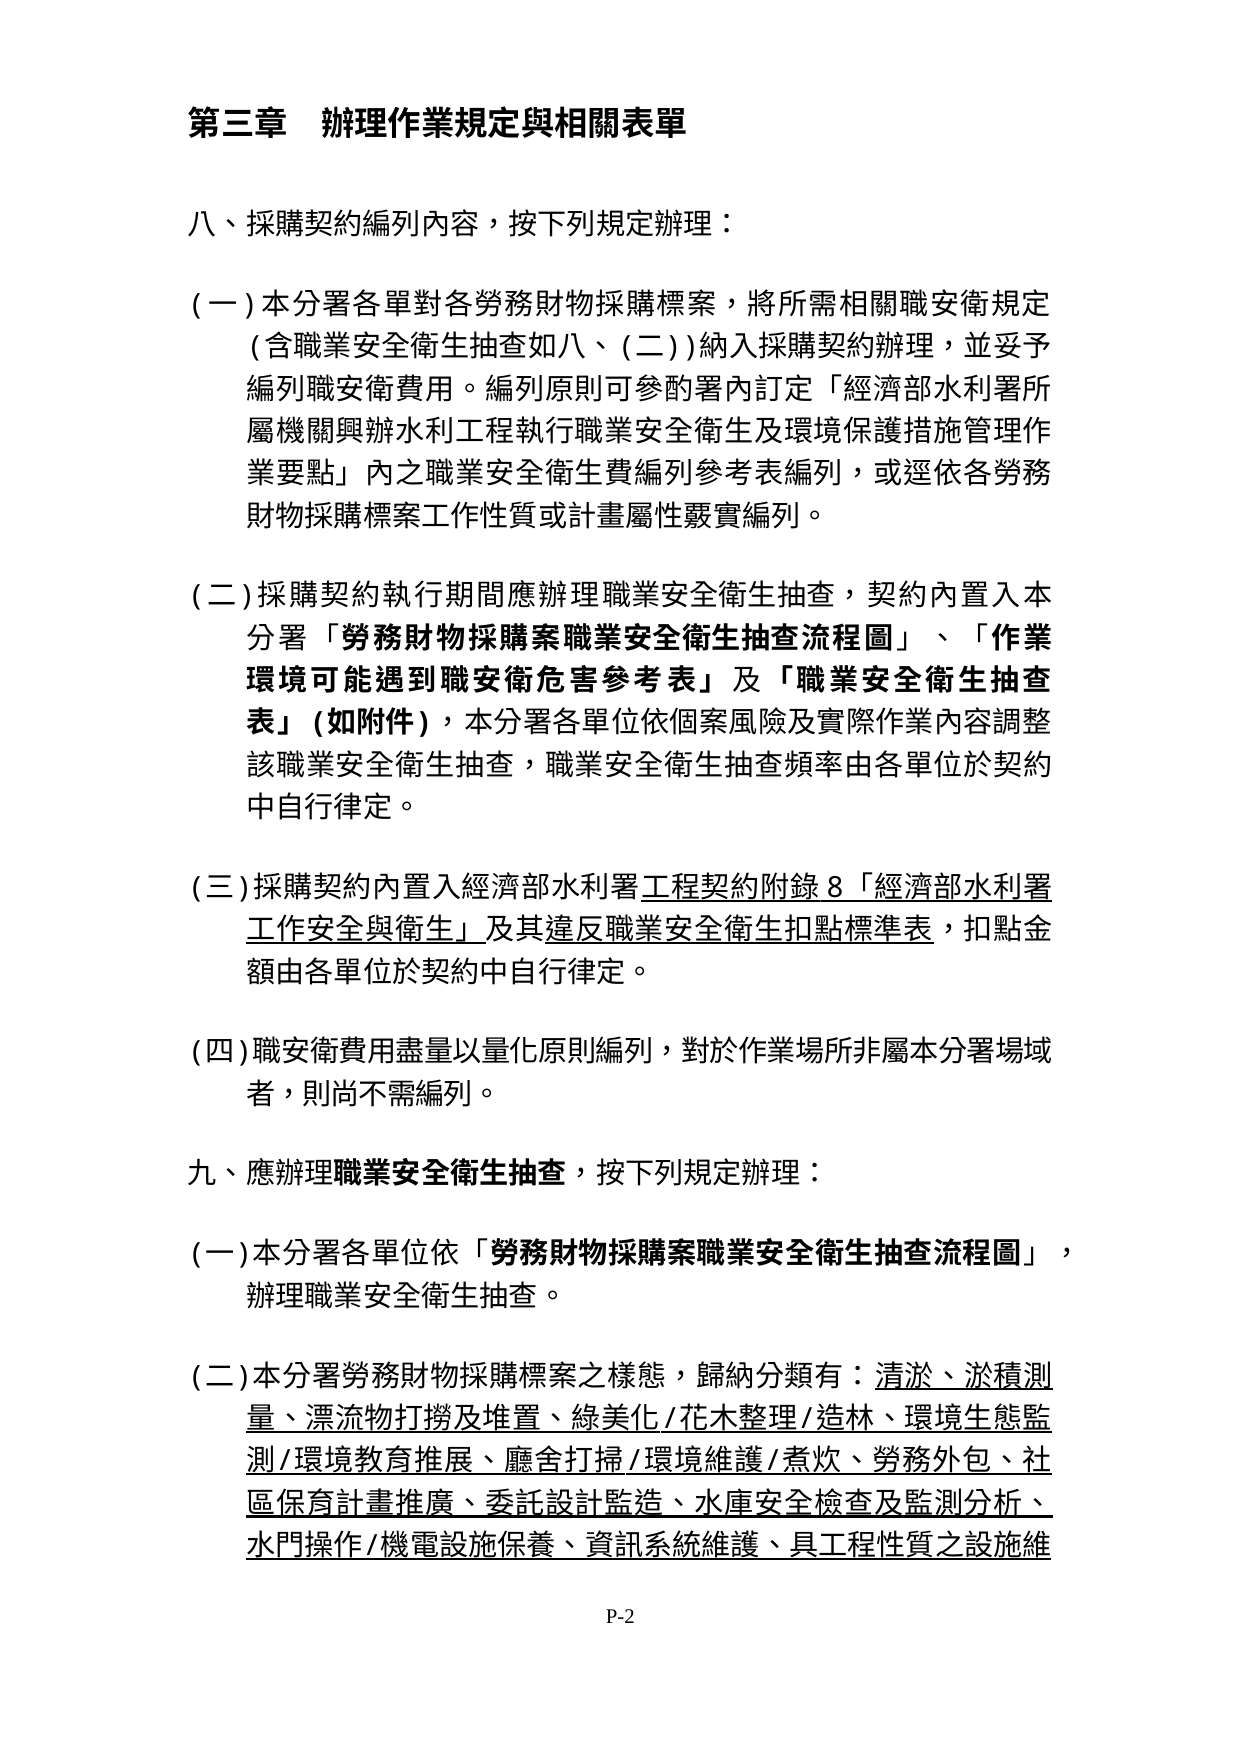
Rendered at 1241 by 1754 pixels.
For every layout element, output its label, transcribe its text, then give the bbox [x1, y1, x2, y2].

text (二)本分署勞務財物採購標案之樣態，歸納分類有：清淤、淤積測量、漂流物打撈及堆置、綠美化/花木整理/造林、環境生態監測/環境教育推展、廳舍打掃/環境維護/煮炊、勞務外包、社區保育計畫推廣、委託設計監造、水庫安全檢查及監測分析、水門操作/機電設施保養、資訊系統維護、具工程性質之設施維 [187, 1352, 1053, 1564]
text (一)本分署各單對各勞務財物採購標案，將所需相關職安衛規定(含職業安全衛生抽查如八、(二))納入採購契約辦理，並妥予編列職安衛費用。編列原則可參酌署內訂定「經濟部水利署所屬機關興辦水利工程執行職業安全衛生及環境保護措施管理作業要點」內之職業安全衛生費編列參考表編列，或逕依各勞務財物採購標案工作性質或計畫屬性覈實編列。 [187, 281, 1053, 534]
text (四)職安衛費用盡量以量化原則編列，對於作業場所非屬本分署場域者，則尚不需編列。 [187, 1028, 1053, 1113]
text (三)採購契約內置入經濟部水利署工程契約附錄8「經濟部水利署工作安全與衛生」及其違反職業安全衛生扣點標準表，扣點金額由各單位於契約中自行律定。 [187, 863, 1053, 990]
text 第三章 辦理作業規定與相關表單 [187, 96, 1053, 144]
text (二)採購契約執行期間應辦理職業安全衛生抽查，契約內置入本分署「勞務財物採購案職業安全衛生抽查流程圖」、「作業環境可能遇到職安衛危害參考表」及「職業安全衛生抽查表」(如附件)，本分署各單位依個案風險及實際作業內容調整該職業安全衛生抽查，職業安全衛生抽查頻率由各單位於契約中自行律定。 [187, 572, 1053, 826]
text 八、採購契約編列內容，按下列規定辦理： [187, 201, 1053, 243]
text (一)本分署各單位依「勞務財物採購案職業安全衛生抽查流程圖」，辦理職業安全衛生抽查。 [187, 1230, 1053, 1314]
text 九、應辦理職業安全衛生抽查，按下列規定辦理： [187, 1150, 1053, 1192]
